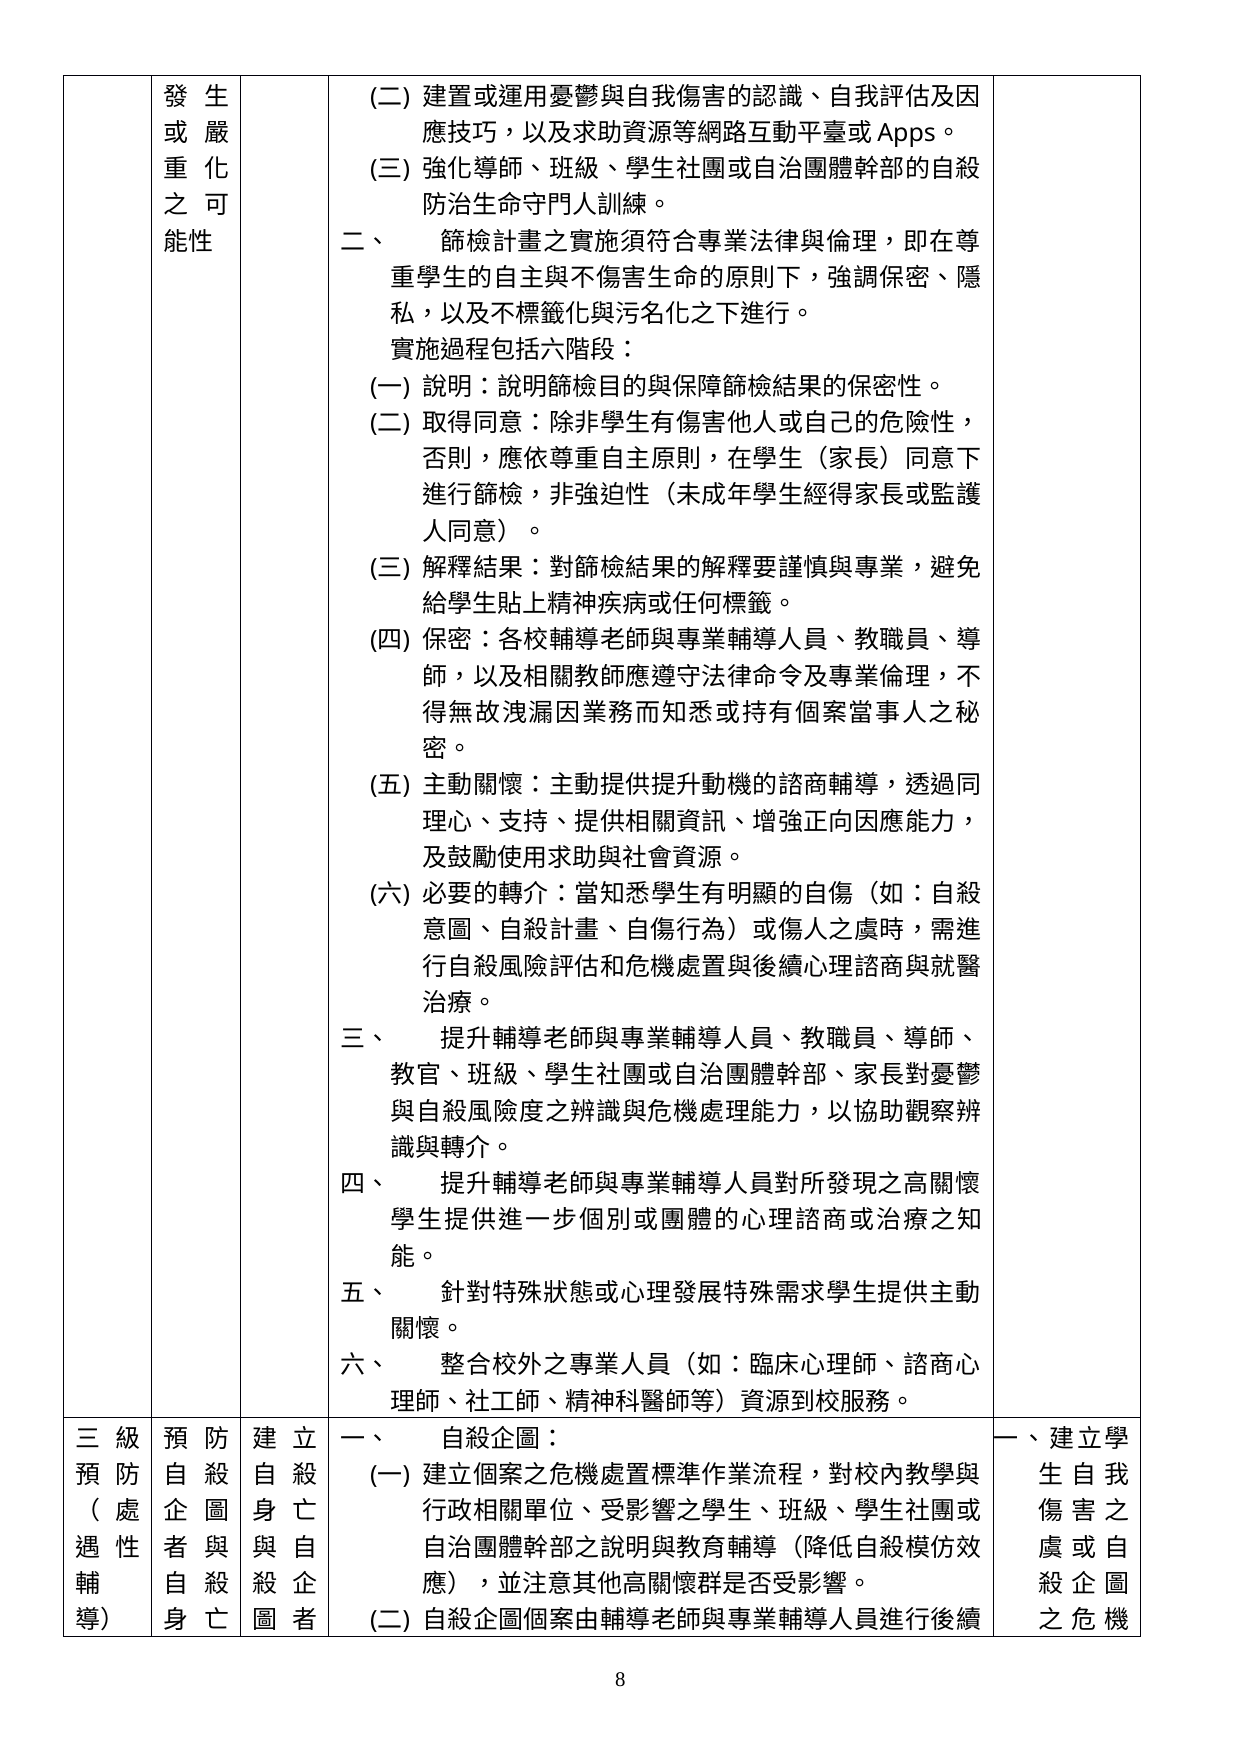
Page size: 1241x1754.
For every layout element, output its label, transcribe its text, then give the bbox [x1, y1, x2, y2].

table_cell [994, 76, 1140, 1417]
table_cell 三級預防（處遇性輔導） [64, 1418, 151, 1636]
table_cell [64, 76, 151, 1417]
table_cell 發生或嚴重化之可能性 [152, 76, 240, 1417]
table_cell 建立自殺身亡與自殺企圖者 [241, 1418, 328, 1636]
table_cell 高關懷學生辨識：針對學生特性，校園文化與資源，規劃合適之高關懷學生早期辨識或篩檢計畫，以針對高關懷學生早期發現、早期協助、個案管理，以及即時進行自殺風險評估和危機處理。其中，國中、小部分為預防殺子自殺與兒童少年保護，配合衛福部強化脆弱家庭評估；辨識或篩檢計畫宜考慮： 選用針對自殺風險具有良好效度的篩檢工具進行專業篩檢或自我篩檢，且篩檢後應聯結有效協助因應危機與心理賦能的資源應用。 建置或運用憂鬱與自我傷害的認識、自我評估及因應技巧，以及求助資源等網路互動平臺或Apps。 強化導師、班級、學生社團或自治團體幹部的自殺防治生命守門人訓練。 篩檢計畫之實施須符合專業法律與倫理，即在尊重學生的自主與不傷害生命的原則下，強調保密、隱私，以及不標籤化與污名化之下進行。 實施過程包括六階段： 說明：說明篩檢目的與保障篩檢結果的保密性。 取得同意：除非學生有傷害他人或自己的危險性，否則，應依尊重自主原則，在學生（家長）同意下進行篩檢，非強迫性（未成年學生經得家長或監護人同意）。 解釋結果：對篩檢結果的解釋要謹慎與專業，避免給學生貼上精神疾病或任何標籤。 保密：各校輔導老師與專業輔導人員、教職員、導師，以及相關教師應遵守法律命令及專業倫理，不得無故洩漏因業務而知悉或持有個案當事人之秘密。 主動關懷：主動提供提升動機的諮商輔導，透過同理心、支持、提供相關資訊、增強正向因應能力，及鼓勵使用求助與社會資源。 必要的轉介：當知悉學生有明顯的自傷（如：自殺意圖、自殺計畫、自傷行為）或傷人之虞時，需進行自殺風險評估和危機處置與後續心理諮商與就醫治療。 提升輔導老師與專業輔導人員、教職員、導師、教官、班級、學生社團或自治團體幹部、家長對憂鬱與自殺風險度之辨識與危機處理能力，以協助觀察辨識與轉介。 提升輔導老師與專業輔導人員對所發現之高關懷學生提供進一步個別或團體的心理諮商或治療之知能。 針對特殊狀態或心理發展特殊需求學生提供主動關懷。 整合校外之專業人員（如：臨床心理師、諮商心理師、社工師、精神科醫師等）資源到校服務。 [329, 76, 993, 1417]
table_cell 預防自殺企圖者與自殺身亡 [152, 1418, 240, 1636]
table_cell 自殺企圖： 建立個案之危機處置標準作業流程，對校內教學與行政相關單位、受影響之學生、班級、學生社團或自治團體幹部之說明與教育輔導（降低自殺模仿效應），並注意其他高關懷群是否受影響。 自殺企圖個案由輔導老師與專業輔導人員進行後續心理輔導或心理治療，及持續追蹤，以預防再自殺，重複企圖個案可進行個案管理；與家長聯繫，提供說明、情緒支持與預防再自殺教育。 進行班級團體輔導，提供心理衛生教育及宣導同儕如何協助個案。 強化輔導老師對風險評估與危機處遇轉介管道知能，與專業輔導人員對自殺企圖個案之自殺風險評估與危機處遇及中長期心理諮商與治療的有效知能技巧訓練與督導。 自殺身亡： 於知悉身亡事件後成立危機處理小組，並由一級主管以上層級主持(大專院校主秘或副校長；中學以下校長)，協調各處室的因應作為。 建立處置作業流程，含對媒體和在社群網站之說明、對校內教學與行政相關單位、受影響之學生、班級、學生社團或自治團體幹部之說明與安心輔導（降低自殺模仿效應）；家長聯繫視需求轉介及高關懷群追蹤輔導。 1.說明需遵守世界衛生組織關於自殺報導與溝通的六要、六不原則。 2.不鼓勵校內辦理公開紀念活動。 3.加強社區內鄰近學校的橫向連繫。 4.提供校園內外輔導、諮商與治療資訊與管道。 針對自殺身亡個案之親近同儕與教師，加強輔導老師與專業輔導人員對其自殺風險評估與危機處遇及中長期心理諮商與治療的有效技巧訓練與諮詢或督導。 針對專業遺族(如輔導老師與專業輔導人員)提供心理諮商與治療。 通報轉介，進行校安通報與自殺防治通報： 知悉自傷和自殺事件後，依「校園安全及災害事件通報作業要點」進行校安通報。 針對知悉自殺行為情事時，在24小時內，依「自殺防治法」，於衛生福利部建置之「自殺防治通報系統」進行通報作業。 網絡連結： 學校對於自殺通報後的個案，定期進行個案督導，並由一級主管以上層級主持（大專院校主秘或副校長；中學以下校長），定期邀請醫療衛生網絡內的專家及相關人員等，與網絡個案處遇人員進行網絡聯繫會報和個案討論會。 建立學校和區域醫療衛生網絡、自我傷害防治資源的雙向聯繫、銜接，及共照機制，提供個案學習不中斷之資源連結。 建立學校與當地社政單位、勞政單位之雙向聯繫。 處理回報：學校發生學生自殺身亡事件應填具「學生自我傷害狀況及學校處理簡表」（詳附件4） [329, 1418, 993, 1636]
table_cell [241, 76, 328, 1417]
table_cell 一、建立學生自我傷害之虞或自殺企圖之危機 [994, 1418, 1140, 1636]
